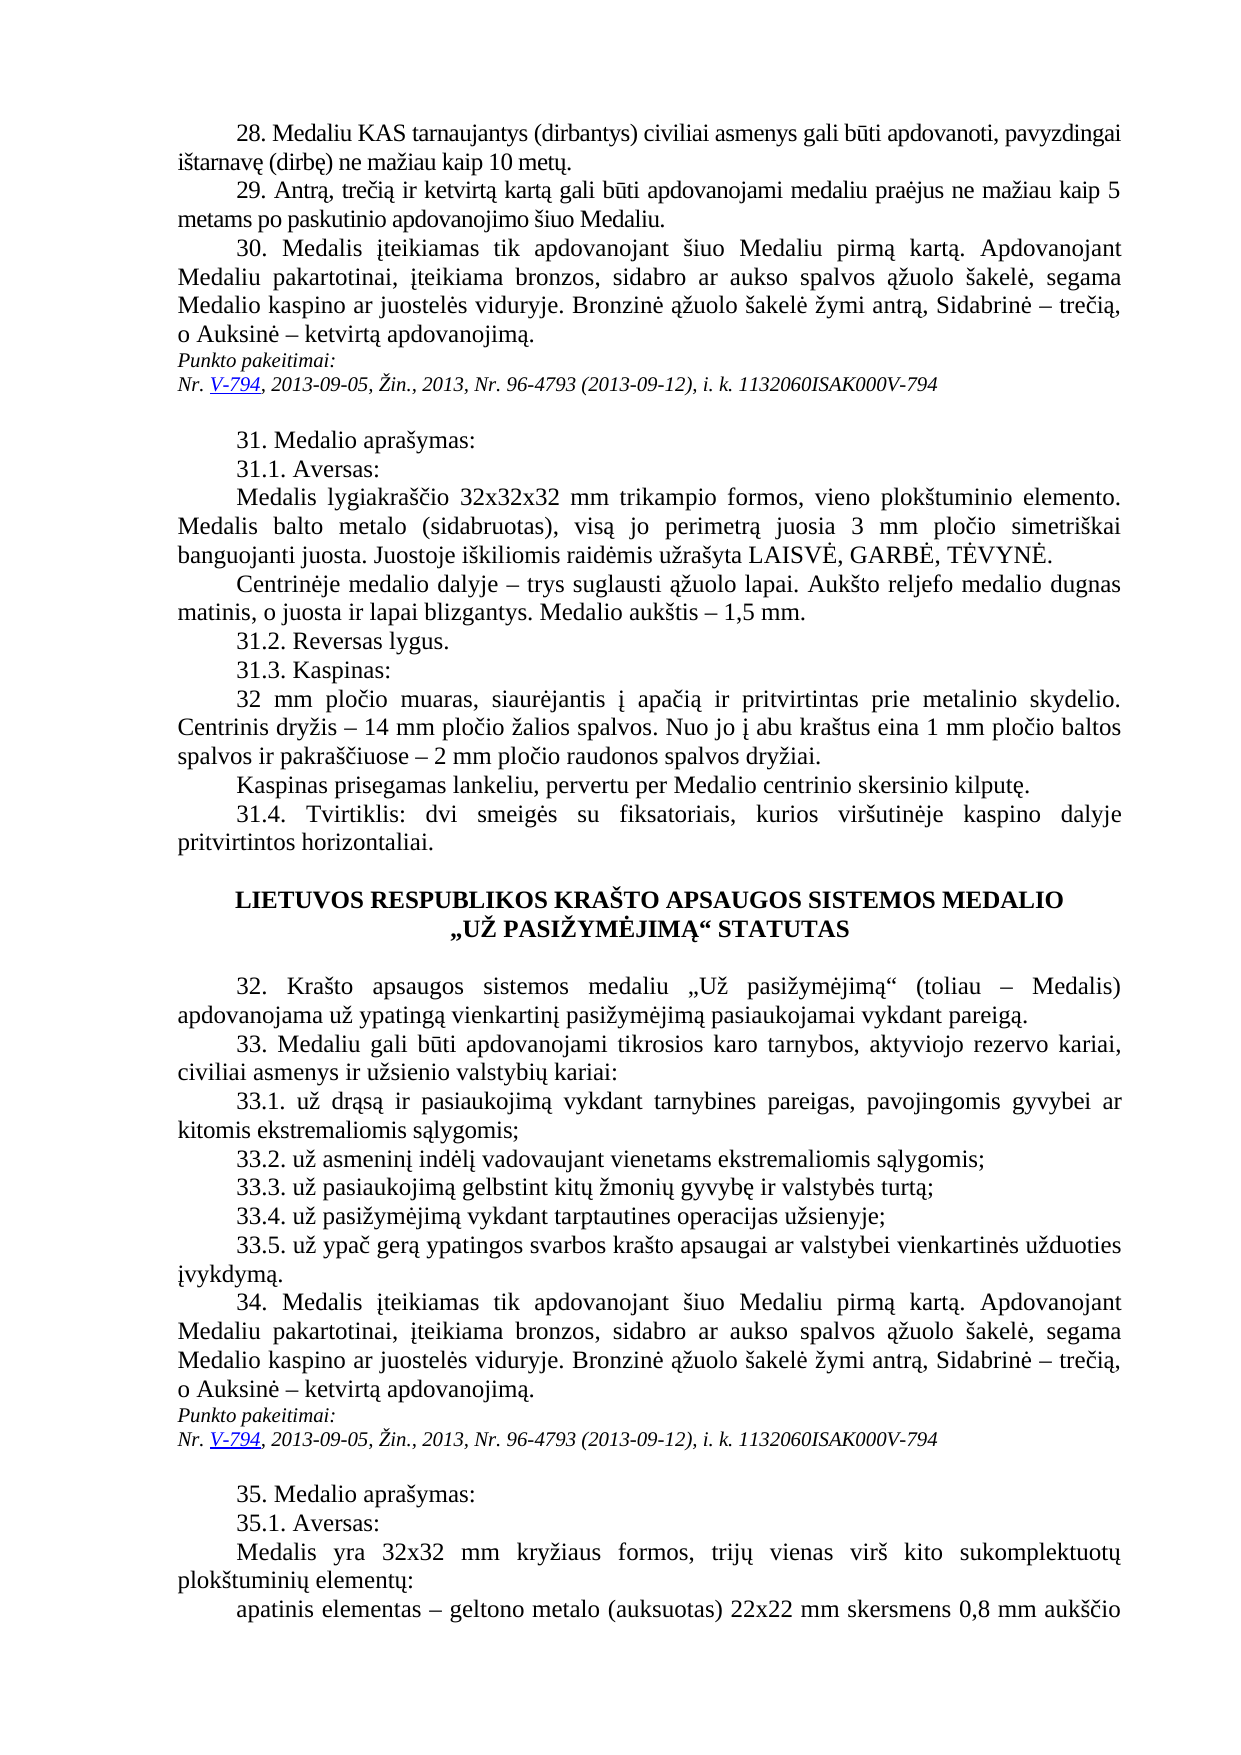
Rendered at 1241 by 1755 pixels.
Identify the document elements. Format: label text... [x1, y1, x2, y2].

text 33.1. už drąsą ir pasiaukojimą vykdant tarnybines pareigas, pavojingomis gyvybei ar kitomis ekstremaliomis sąlygomis; [177, 1086, 1122, 1144]
text Medalis lygiakraščio 32x32x32 mm trikampio formos, vieno plokštuminio elemento. Medalis balto metalo (sidabruotas), visą jo perimetrą juosia 3 mm pločio simetriškai banguojanti juosta. Juostoje iškiliomis raidėmis užrašyta LAISVĖ, GARBĖ, TĖVYNĖ. [177, 482, 1122, 569]
text 31.1. Aversas: [177, 454, 1122, 482]
text Punkto pakeitimai: [177, 348, 1122, 372]
text „UŽ PASIŽYMĖJIMĄ“ STATUTAS [177, 914, 1122, 942]
text Nr. V-794, 2013-09-05, Žin., 2013, Nr. 96-4793 (2013-09-12), i. k. 1132060ISAK000V-794 [177, 372, 1122, 396]
text 28. Medaliu KAS tarnaujantys (dirbantys) civiliai asmenys gali būti apdovanoti, pavyzdingai ištarnavę (dirbę) ne mažiau kaip 10 metų. [177, 118, 1122, 176]
text 34. Medalis įteikiamas tik apdovanojant šiuo Medaliu pirmą kartą. Apdovanojant Medaliu pakartotinai, įteikiama bronzos, sidabro ar aukso spalvos ąžuolo šakelė, segama Medalio kaspino ar juostelės viduryje. Bronzinė ąžuolo šakelė žymi antrą, Sidabrinė – trečią, o Auksinė – ketvirtą apdovanojimą. [177, 1287, 1122, 1402]
text 31.4. Tvirtiklis: dvi smeigės su fiksatoriais, kurios viršutinėje kaspino dalyje pritvirtintos horizontaliai. [177, 799, 1122, 856]
text 31.2. Reversas lygus. [177, 626, 1122, 655]
text 32. Krašto apsaugos sistemos medaliu „Už pasižymėjimą“ (toliau – Medalis) apdovanojama už ypatingą vienkartinį pasižymėjimą pasiaukojamai vykdant pareigą. [177, 971, 1122, 1029]
text 29. Antrą, trečią ir ketvirtą kartą gali būti apdovanojami medaliu praėjus ne mažiau kaip 5 metams po paskutinio apdovanojimo šiuo Medaliu. [177, 176, 1122, 233]
text 33.4. už pasižymėjimą vykdant tarptautines operacijas užsienyje; [177, 1201, 1122, 1230]
text 33.3. už pasiaukojimą gelbstint kitų žmonių gyvybę ir valstybės turtą; [177, 1172, 1122, 1201]
text 35.1. Aversas: [177, 1508, 1122, 1537]
text apatinis elementas – geltono metalo (auksuotas) 22x22 mm skersmens 0,8 mm aukščio [177, 1594, 1122, 1623]
text 33.2. už asmeninį indėlį vadovaujant vienetams ekstremaliomis sąlygomis; [177, 1144, 1122, 1172]
text Centrinėje medalio dalyje – trys suglausti ąžuolo lapai. Aukšto reljefo medalio dugnas matinis, o juosta ir lapai blizgantys. Medalio aukštis – 1,5 mm. [177, 569, 1122, 626]
text 32 mm pločio muaras, siaurėjantis į apačią ir pritvirtintas prie metalinio skydelio. Centrinis dryžis – 14 mm pločio žalios spalvos. Nuo jo į abu kraštus eina 1 mm pločio baltos spalvos ir pakraščiuose – 2 mm pločio raudonos spalvos dryžiai. [177, 684, 1122, 770]
text 31. Medalio aprašymas: [177, 425, 1122, 454]
text 35. Medalio aprašymas: [177, 1479, 1122, 1508]
text Kaspinas prisegamas lankeliu, pervertu per Medalio centrinio skersinio kilputę. [177, 770, 1122, 799]
text 33. Medaliu gali būti apdovanojami tikrosios karo tarnybos, aktyviojo rezervo kariai, civiliai asmenys ir užsienio valstybių kariai: [177, 1029, 1122, 1086]
text LIETUVOS RESPUBLIKOS KRAŠTO APSAUGOS SISTEMOS MEDALIO [177, 885, 1122, 914]
text 30. Medalis įteikiamas tik apdovanojant šiuo Medaliu pirmą kartą. Apdovanojant Medaliu pakartotinai, įteikiama bronzos, sidabro ar aukso spalvos ąžuolo šakelė, segama Medalio kaspino ar juostelės viduryje. Bronzinė ąžuolo šakelė žymi antrą, Sidabrinė – trečią, o Auksinė – ketvirtą apdovanojimą. [177, 233, 1122, 348]
text Nr. V-794, 2013-09-05, Žin., 2013, Nr. 96-4793 (2013-09-12), i. k. 1132060ISAK000V-794 [177, 1427, 1122, 1451]
text Medalis yra 32x32 mm kryžiaus formos, trijų vienas virš kito sukomplektuotų plokštuminių elementų: [177, 1537, 1122, 1594]
text 31.3. Kaspinas: [177, 655, 1122, 684]
text Punkto pakeitimai: [177, 1402, 1122, 1427]
text 33.5. už ypač gerą ypatingos svarbos krašto apsaugai ar valstybei vienkartinės užduoties įvykdymą. [177, 1230, 1122, 1287]
